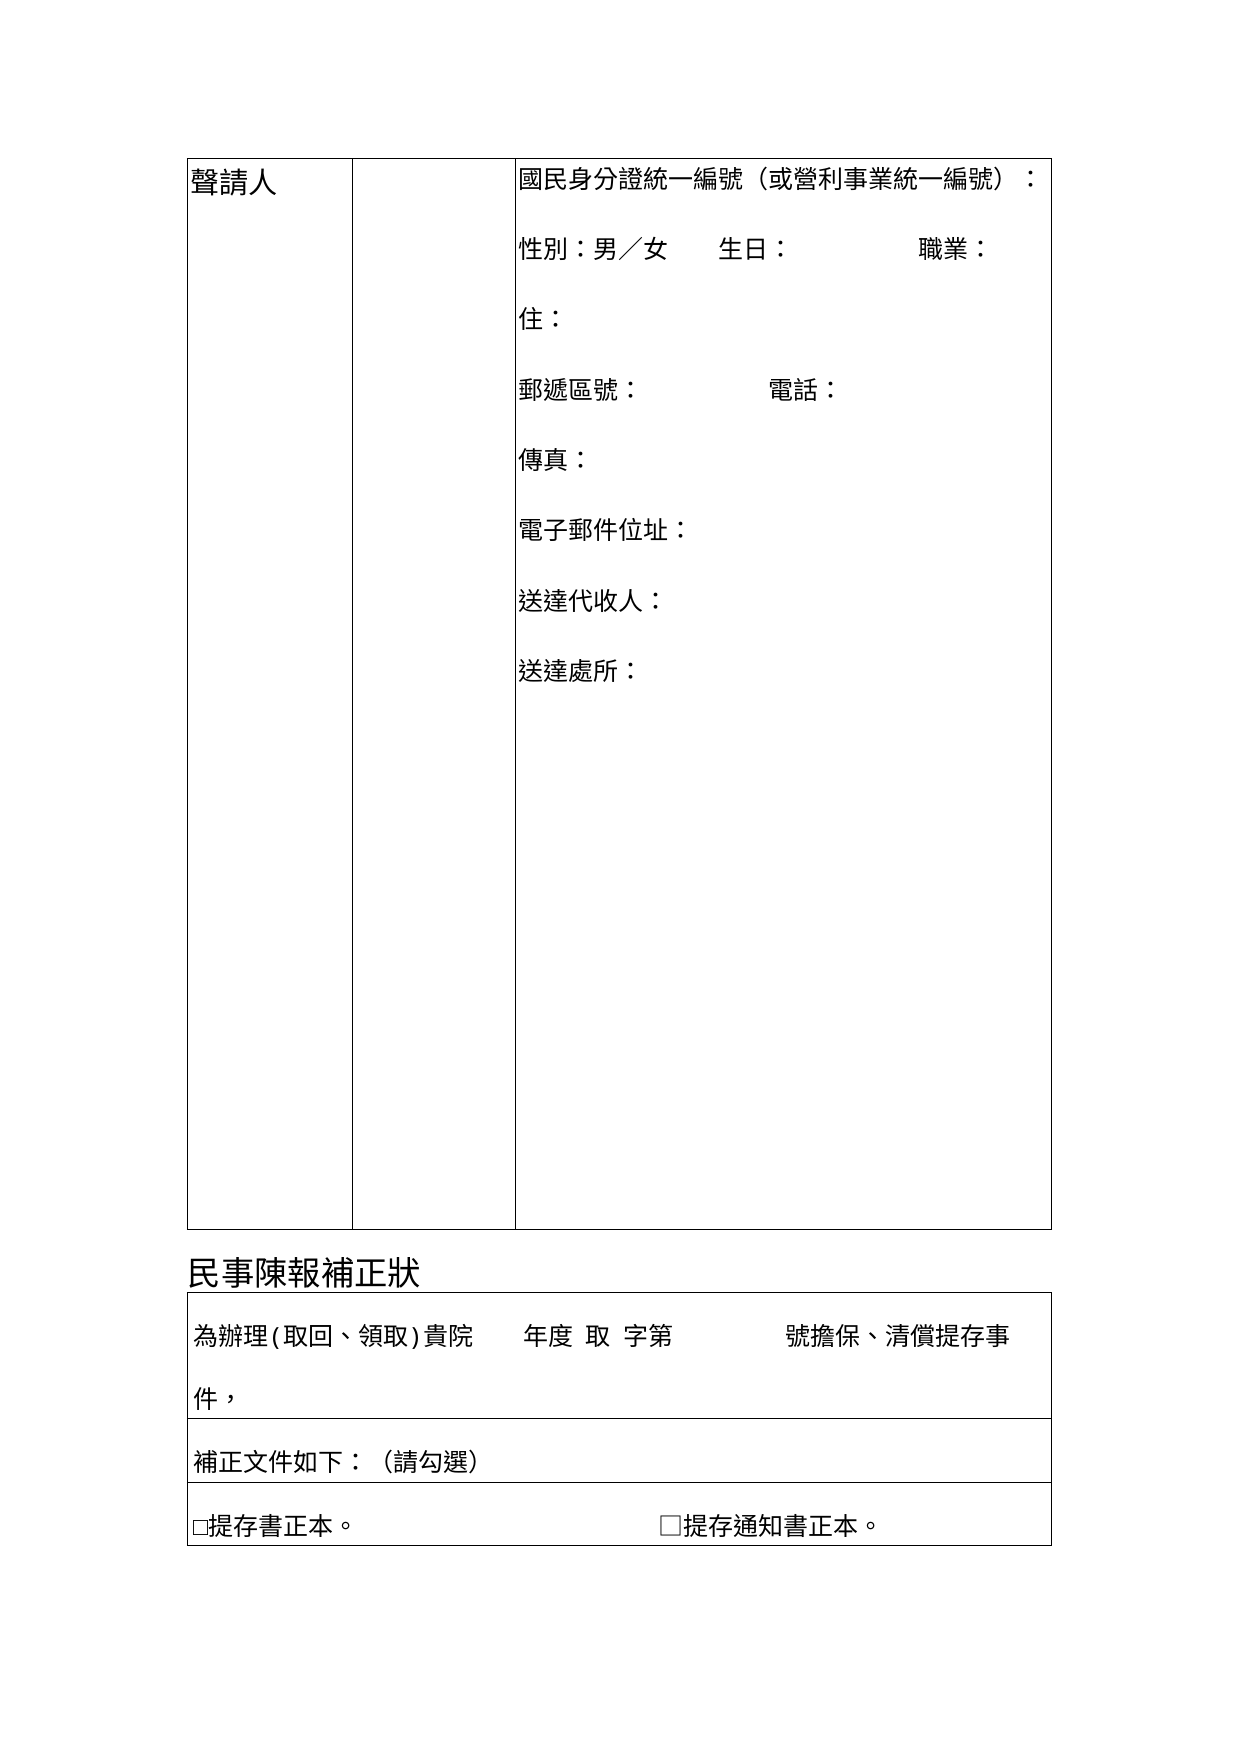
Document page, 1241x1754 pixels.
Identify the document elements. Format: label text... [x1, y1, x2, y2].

table_cell [353, 159, 515, 1228]
table_cell □提存書正本。 □提存通知書正本。 [188, 1483, 1051, 1545]
table_cell 補正文件如下：（請勾選） [188, 1419, 1051, 1482]
table_cell 國民身分證統一編號（或營利事業統一編號）： 性別：男／女 生日： 職業： 住： 郵遞區號： 電話： 傳真： 電子郵件位址： 送達代收人： 送達處所： [516, 159, 1051, 1228]
text 民事陳報補正狀 [187, 1229, 1053, 1292]
table_header 為辦理(取回、領取)貴院 年度 取 字第 號擔保、清償提存事件， [188, 1293, 1051, 1418]
table_cell 聲請人 [188, 159, 352, 1228]
